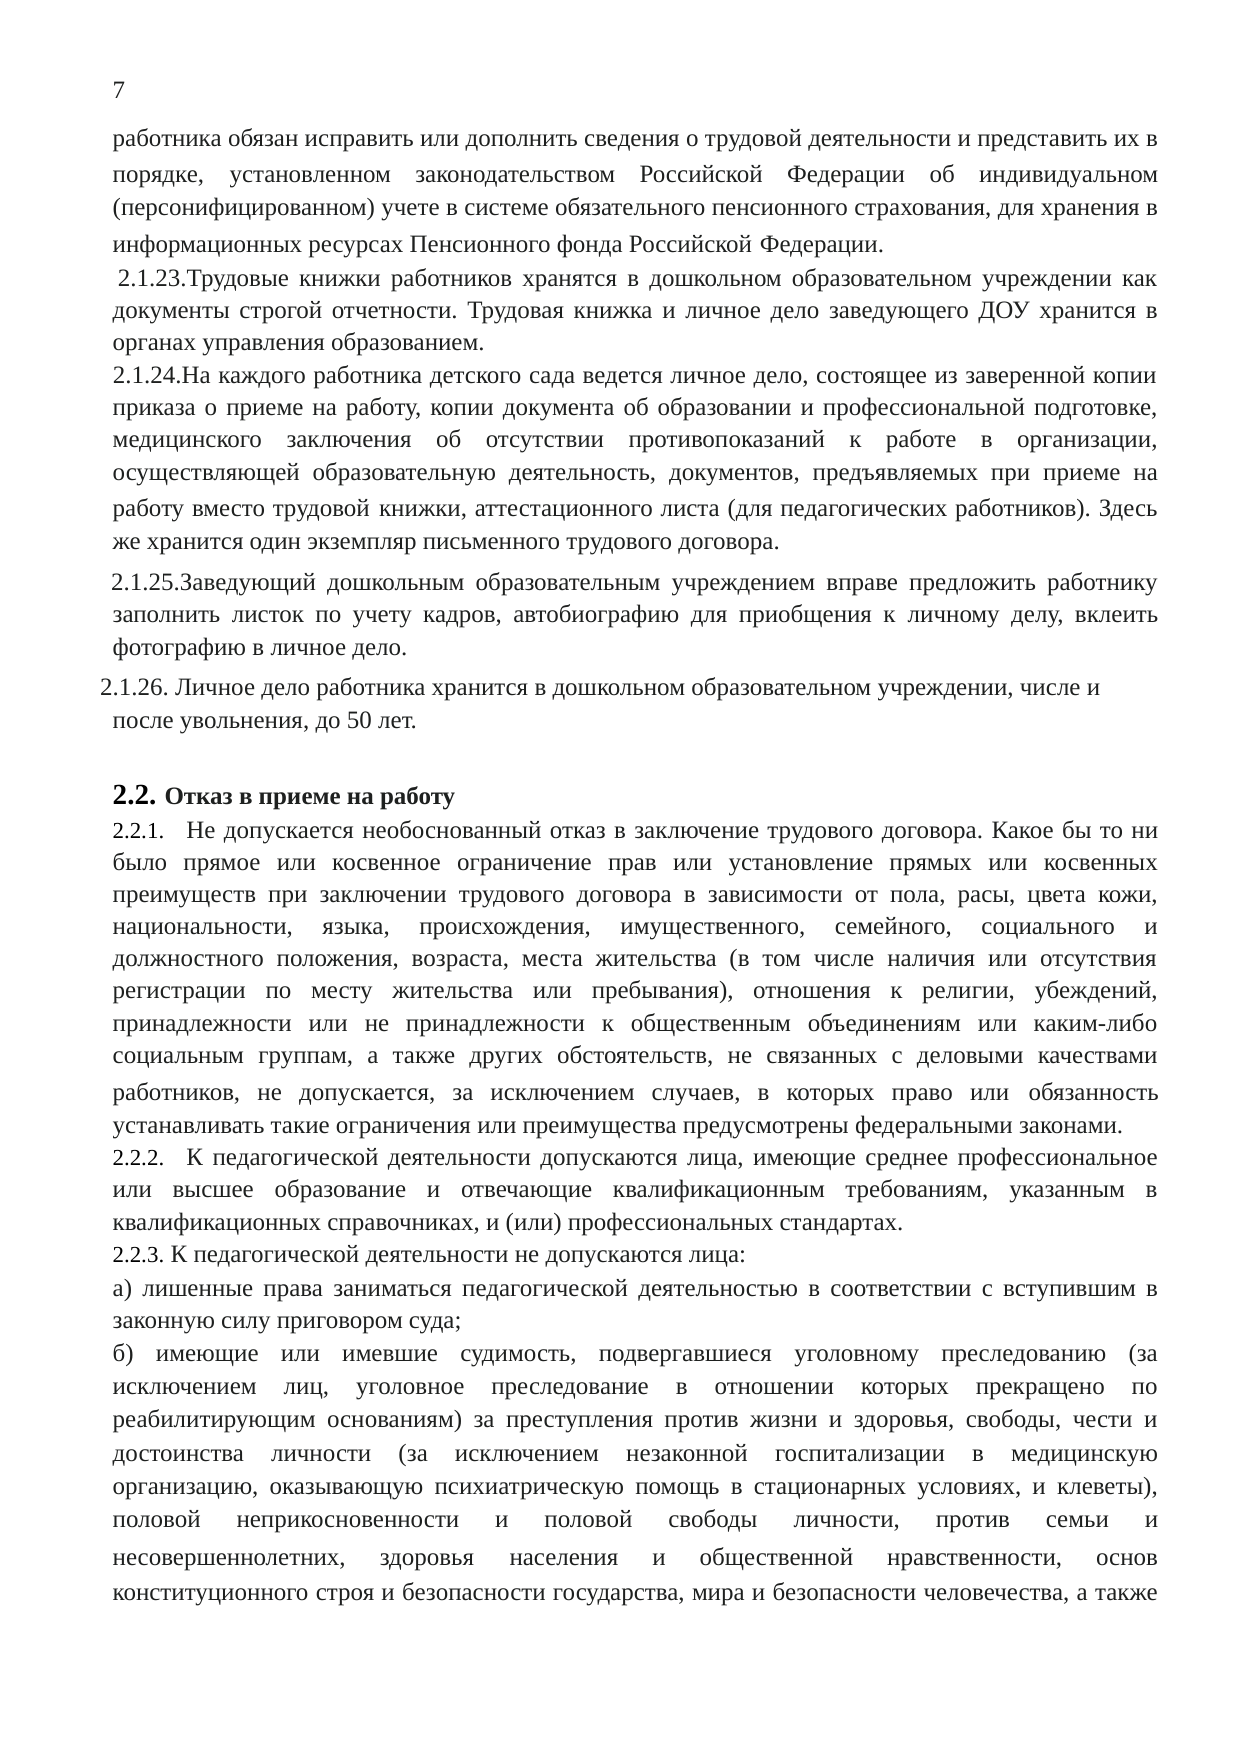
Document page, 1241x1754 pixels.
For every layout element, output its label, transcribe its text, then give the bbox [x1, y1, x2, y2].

text 2.2.2. К педагогической деятельности допускаются лица, имеющие среднее профессиональное или высшее образование и отвечающие квалификационным требованиям, указанным в квалификационных справочниках, и (или) профессиональных стандартах. [112, 1142, 1159, 1236]
text 2.1.26. Личное дело работника хранится в дошкольном образовательном учреждении, числе и после увольнения, до 50 лет. [75, 672, 1101, 733]
text 2.2.1. Не допускается необоснованный отказ в заключение трудового договора. Какое бы то ни было прямое или косвенное ограничение прав или установление прямых или косвенных преимуществ при заключении трудового договора в зависимости от пола, расы, цвета кожи, национальности, языка, происхождения, имущественного, семейного, социального и должностного положения, возраста, места жительства (в том числе наличия или отсутствия регистрации по месту жительства или пребывания), отношения к религии, убеждений, принадлежности или не принадлежности к общественным объединениям или каким-либо социальным группам, а также других обстоятельств, не связанных с деловыми качествами работников, не допускается, за исключением случаев, в которых право или обязанность устанавливать такие ограничения или преимущества предусмотрены федеральными законами. [112, 815, 1159, 1138]
text 2.1.25.Заведующий дошкольным образовательным учреждением вправе предложить работнику заполнить листок по учету кадров, автобиографию для приобщения к личному делу, вклеить фотографию в личное дело. [77, 567, 1159, 661]
text б) имеющие или имевшие судимость, подвергавшиеся уголовному преследованию (за исключением лиц, уголовное преследование в отношении которых прекращено по реабилитирующим основаниям) за преступления против жизни и здоровья, свободы, чести и достоинства личности (за исключением незаконной госпитализации в медицинскую организацию, оказывающую психиатрическую помощь в стационарных условиях, и клеветы), половой неприкосновенности и половой свободы личности, против семьи и несовершеннолетних, здоровья населения и общественной нравственности, основ конституционного строя и безопасности государства, мира и безопасности человечества, а также [112, 1338, 1159, 1605]
text 2.2.3. К педагогической деятельности не допускаются лица: [112, 1239, 1159, 1268]
text 2.1.24.На каждого работника детского сада ведется личное дело, состоящее из заверенной копии приказа о приеме на работу, копии документа об образовании и профессиональной подготовке, медицинского заключения об отсутствии противопоказаний к работе в организации, осуществляющей образовательную деятельность, документов, предъявляемых при приеме на работу вместо трудовой книжки, аттестационного листа (для педагогических работников). Здесь же хранится один экземпляр письменного трудового договора. [75, 360, 1159, 555]
text работника обязан исправить или дополнить сведения о трудовой деятельности и представить их в порядке, установленном законодательством Российской Федерации об индивидуальном (персонифицированном) учете в системе обязательного пенсионного страхования, для хранения в информационных ресурсах Пенсионного фонда Российской Федерации. [101, 123, 1159, 258]
text 2.1.23.Трудовые книжки работников хранятся в дошкольном образовательном учреждении как документы строгой отчетности. Трудовая книжка и личное дело заведующего ДОУ хранится в органах управления образованием. [77, 263, 1159, 356]
subtitle 2.2. Отказ в приеме на работу [112, 777, 1099, 811]
text а) лишенные права заниматься педагогической деятельностью в соответствии с вступившим в законную силу приговором суда; [112, 1273, 1159, 1334]
